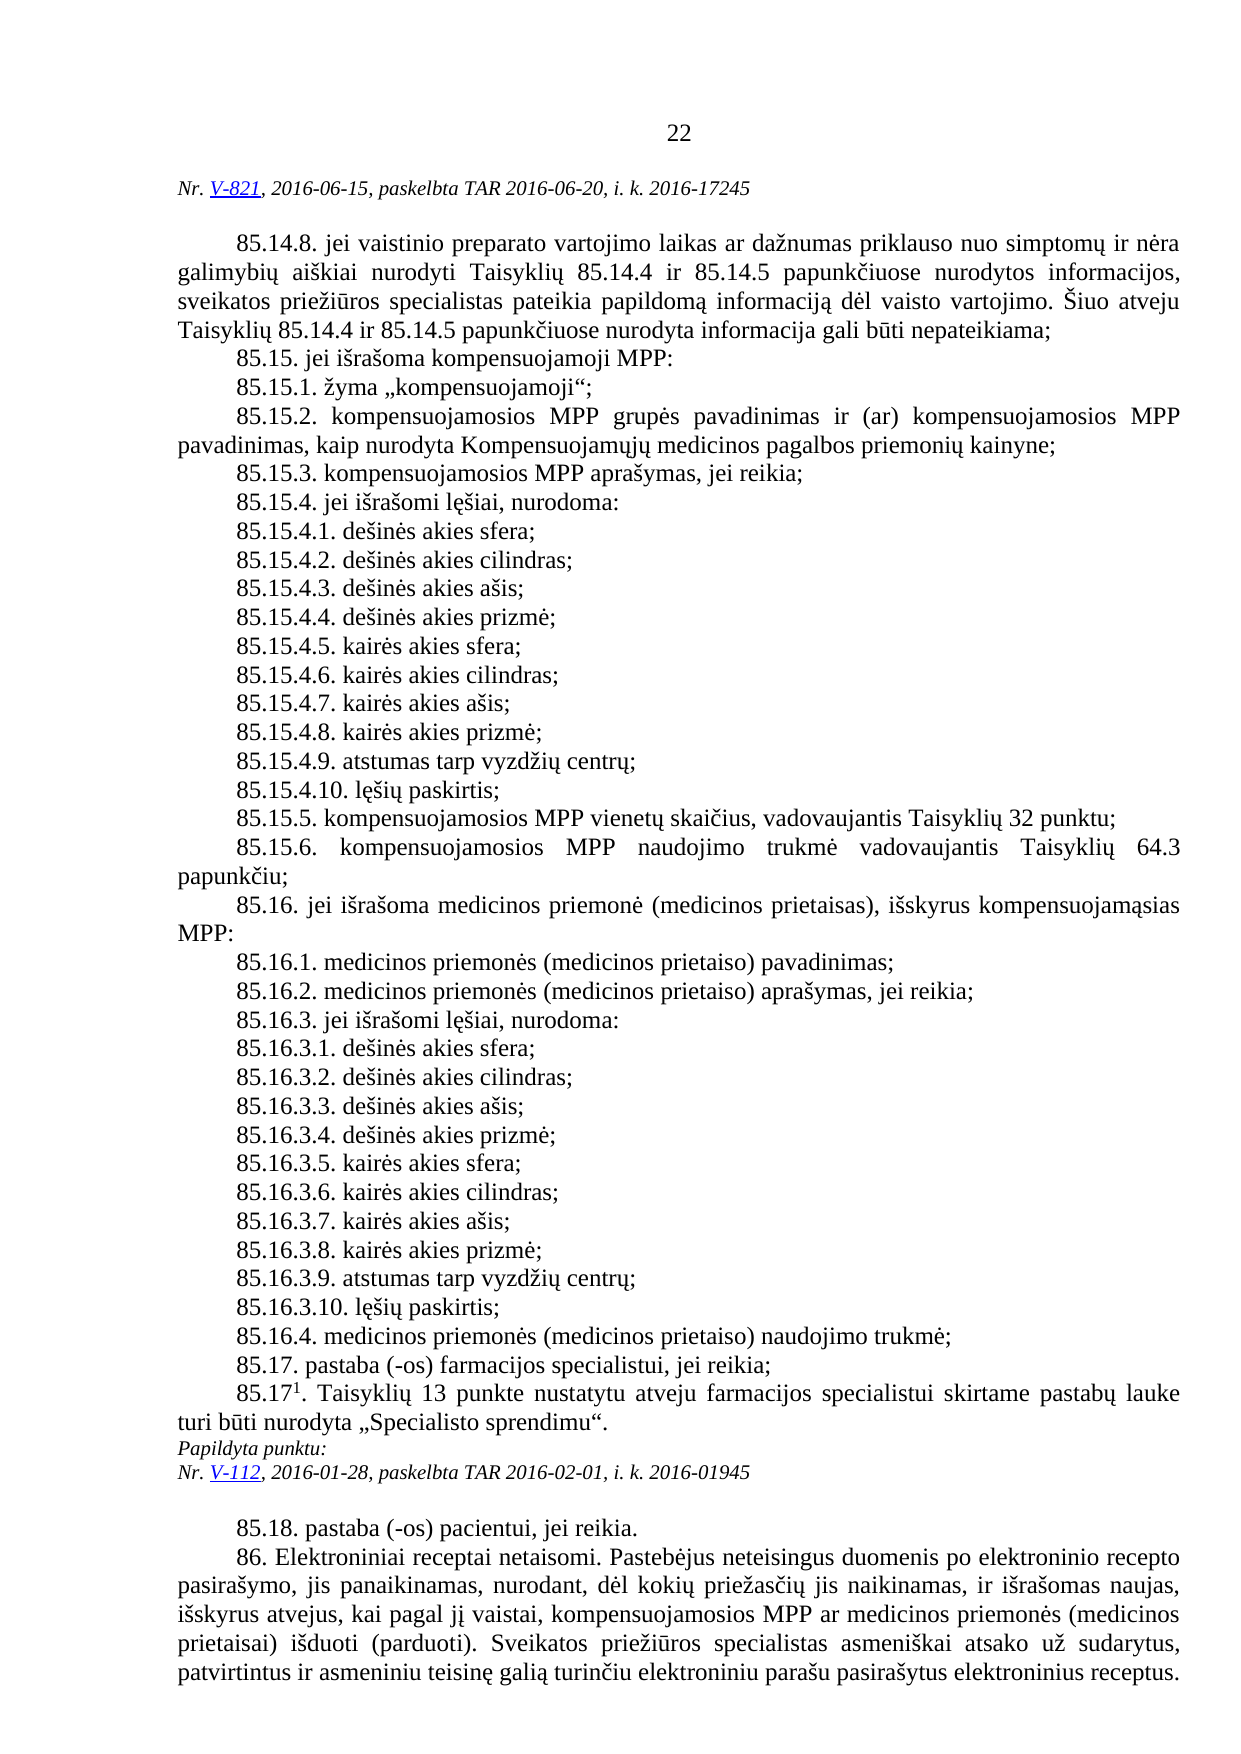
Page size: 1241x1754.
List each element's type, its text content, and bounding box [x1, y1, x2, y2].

text 85.16.1. medicinos priemonės (medicinos prietaiso) pavadinimas; [177, 947, 1181, 976]
text Papildyta punktu: [177, 1436, 1181, 1460]
text 85.15.4. jei išrašomi lęšiai, nurodoma: [177, 487, 1181, 516]
text 85.15.4.3. dešinės akies ašis; [177, 573, 1181, 602]
text 85.15.5. kompensuojamosios MPP vienetų skaičius, vadovaujantis Taisyklių 32 punktu; [177, 803, 1181, 832]
text 85.15.4.6. kairės akies cilindras; [177, 660, 1181, 688]
text 85.16.3. jei išrašomi lęšiai, nurodoma: [177, 1005, 1181, 1033]
text 85.17. pastaba (-os) farmacijos specialistui, jei reikia; [177, 1350, 1181, 1378]
text 85.16.3.4. dešinės akies prizmė; [177, 1120, 1181, 1148]
text 85.15.2. kompensuojamosios MPP grupės pavadinimas ir (ar) kompensuojamosios MPP pavadinimas, kaip nurodyta Kompensuojamųjų medicinos pagalbos priemonių kainyne; [177, 401, 1181, 458]
text 85.16.3.9. atstumas tarp vyzdžių centrų; [177, 1263, 1181, 1292]
text 85.16.4. medicinos priemonės (medicinos prietaiso) naudojimo trukmė; [177, 1321, 1181, 1350]
text 85.15.4.7. kairės akies ašis; [177, 688, 1181, 717]
text 85.171. Taisyklių 13 punkte nustatytu atveju farmacijos specialistui skirtame pastabų lauke turi būti nurodyta „Specialisto sprendimu“. [177, 1378, 1181, 1436]
text 85.16.3.3. dešinės akies ašis; [177, 1091, 1181, 1120]
text 85.16.3.1. dešinės akies sfera; [177, 1033, 1181, 1062]
text 85.16.3.8. kairės akies prizmė; [177, 1235, 1181, 1263]
text 85.16.3.7. kairės akies ašis; [177, 1206, 1181, 1235]
text 85.16.3.6. kairės akies cilindras; [177, 1177, 1181, 1206]
text Nr. V-821, 2016-06-15, paskelbta TAR 2016-06-20, i. k. 2016-17245 [177, 176, 1181, 200]
text 85.16.3.5. kairės akies sfera; [177, 1148, 1181, 1177]
text 85.15.4.5. kairės akies sfera; [177, 631, 1181, 660]
text 85.15.1. žyma „kompensuojamoji“; [177, 372, 1181, 401]
text 86. Elektroniniai receptai netaisomi. Pastebėjus neteisingus duomenis po elektroninio recepto pasirašymo, jis panaikinamas, nurodant, dėl kokių priežasčių jis naikinamas, ir išrašomas naujas, išskyrus atvejus, kai pagal jį vaistai, kompensuojamosios MPP ar medicinos priemonės (medicinos prietaisai) išduoti (parduoti). Sveikatos priežiūros specialistas asmeniškai atsako už sudarytus, patvirtintus ir asmeniniu teisinę galią turinčiu elektroniniu parašu pasirašytus elektroninius receptus. [177, 1542, 1181, 1685]
text 85.16.3.2. dešinės akies cilindras; [177, 1062, 1181, 1091]
text 85.16. jei išrašoma medicinos priemonė (medicinos prietaisas), išskyrus kompensuojamąsias MPP: [177, 890, 1181, 947]
text 85.14.8. jei vaistinio preparato vartojimo laikas ar dažnumas priklauso nuo simptomų ir nėra galimybių aiškiai nurodyti Taisyklių 85.14.4 ir 85.14.5 papunkčiuose nurodytos informacijos, sveikatos priežiūros specialistas pateikia papildomą informaciją dėl vaisto vartojimo. Šiuo atveju Taisyklių 85.14.4 ir 85.14.5 papunkčiuose nurodyta informacija gali būti nepateikiama; [177, 228, 1181, 343]
text Nr. V-112, 2016-01-28, paskelbta TAR 2016-02-01, i. k. 2016-01945 [177, 1460, 1181, 1484]
text 85.15. jei išrašoma kompensuojamoji MPP: [177, 343, 1181, 372]
text 85.16.3.10. lęšių paskirtis; [177, 1292, 1181, 1321]
text 85.15.4.10. lęšių paskirtis; [177, 775, 1181, 803]
text 85.15.4.9. atstumas tarp vyzdžių centrų; [177, 746, 1181, 775]
text 85.15.4.1. dešinės akies sfera; [177, 516, 1181, 545]
text 85.15.6. kompensuojamosios MPP naudojimo trukmė vadovaujantis Taisyklių 64.3 papunkčiu; [177, 832, 1181, 890]
text 85.15.4.8. kairės akies prizmė; [177, 717, 1181, 746]
text 85.15.3. kompensuojamosios MPP aprašymas, jei reikia; [177, 458, 1181, 487]
text 85.18. pastaba (-os) pacientui, jei reikia. [177, 1513, 1181, 1542]
text 85.15.4.2. dešinės akies cilindras; [177, 545, 1181, 573]
text 85.16.2. medicinos priemonės (medicinos prietaiso) aprašymas, jei reikia; [177, 976, 1181, 1005]
text 85.15.4.4. dešinės akies prizmė; [177, 602, 1181, 631]
